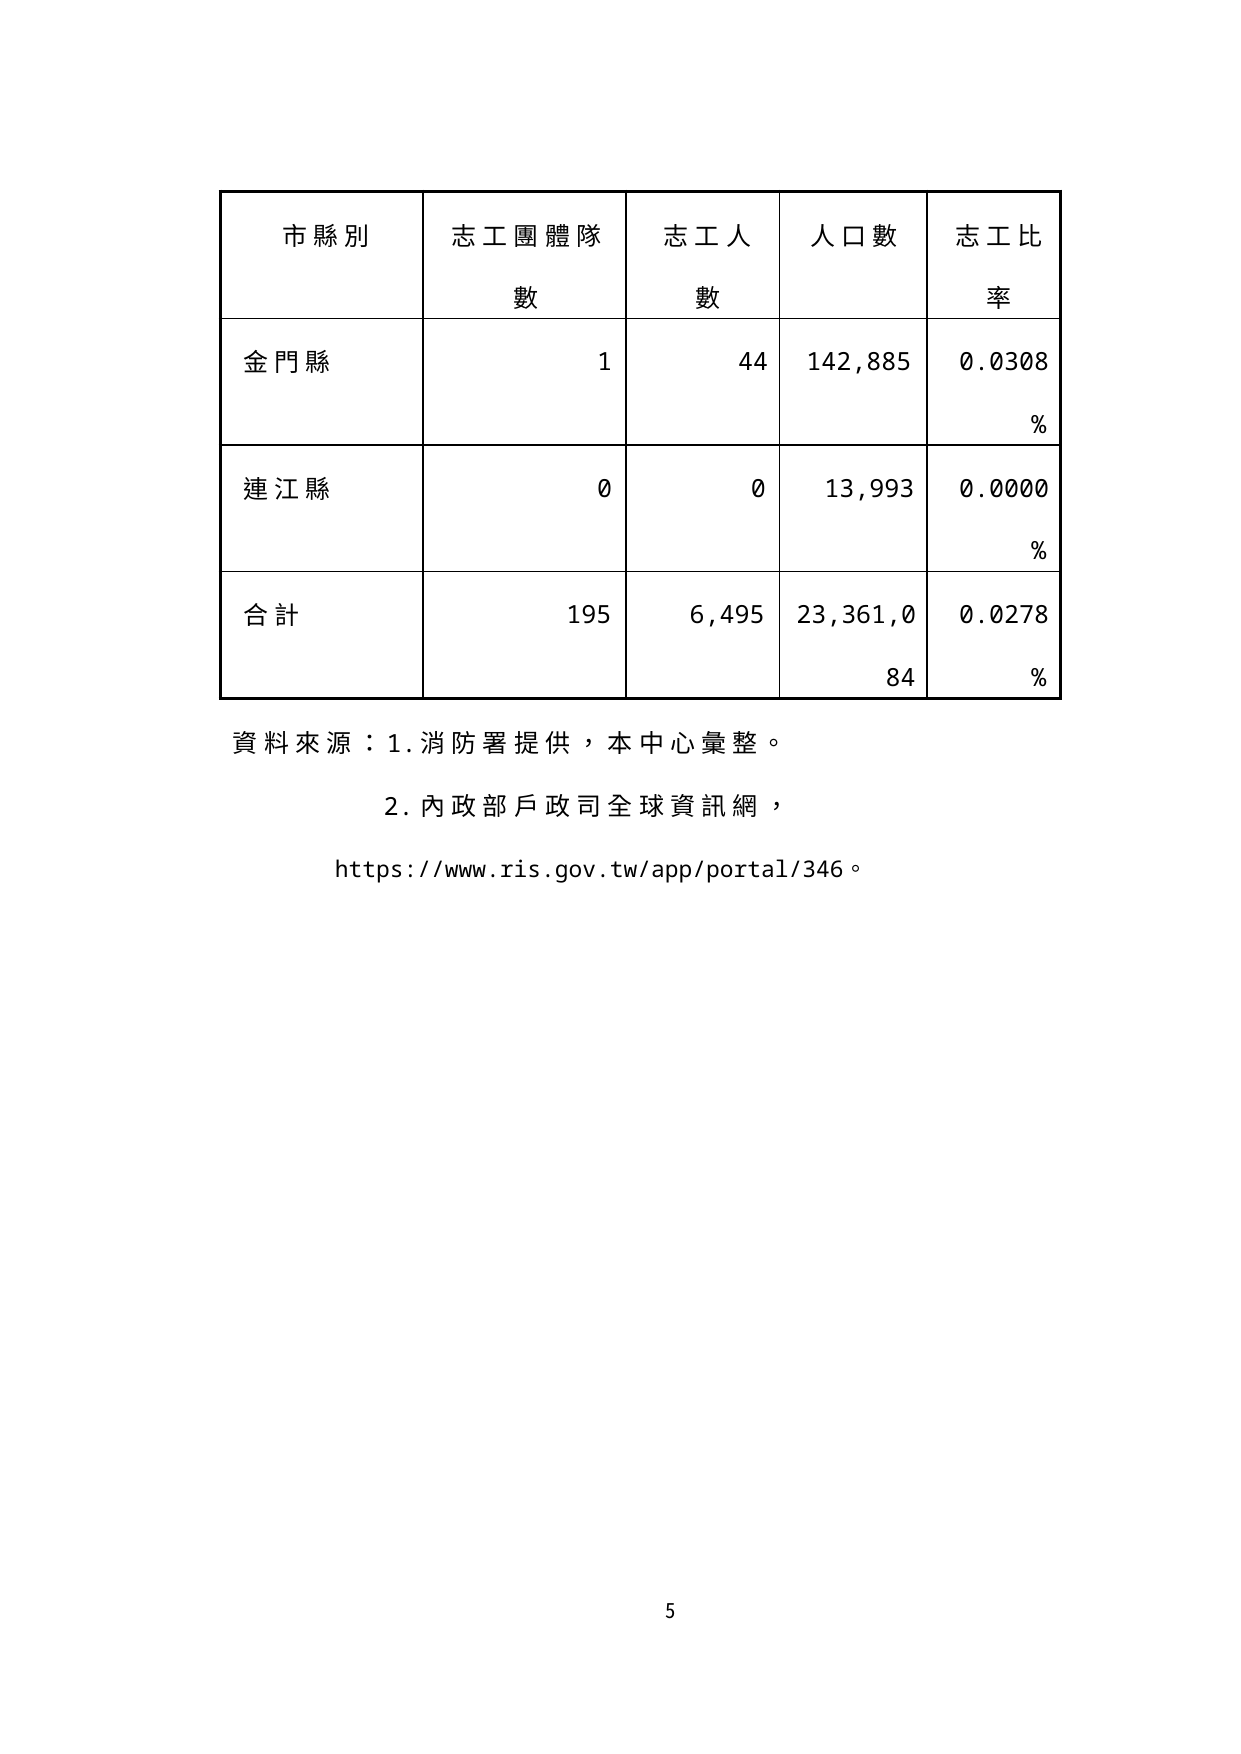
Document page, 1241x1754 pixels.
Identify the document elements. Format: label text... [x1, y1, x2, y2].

table_cell 金門縣 [222, 319, 422, 444]
table_cell 142,885 [780, 319, 926, 444]
table_cell 23,361,084 [780, 572, 926, 697]
table_cell 195 [424, 572, 625, 697]
table_header 志工團體隊數 [424, 193, 625, 318]
table_header 志工比率 [928, 193, 1059, 318]
table_cell 0.0278% [928, 572, 1059, 697]
text 2.內政部戶政司全球資訊網，https://www.ris.gov.tw/app/portal/346。 [221, 763, 1149, 888]
table_cell 6,495 [627, 572, 779, 697]
table_cell 44 [627, 319, 779, 444]
table_header 市縣別 [222, 193, 422, 318]
table_header 人口數 [780, 193, 926, 318]
table_cell 合計 [222, 572, 422, 697]
table_cell 13,993 [780, 446, 926, 571]
table_header 志工人數 [627, 193, 779, 318]
table_cell 連江縣 [222, 446, 422, 571]
table_cell 1 [424, 319, 625, 444]
table_cell 0.0308% [928, 319, 1059, 444]
table_cell 0.0000% [928, 446, 1059, 571]
text 資料來源：1.消防署提供，本中心彙整。 [222, 700, 1063, 763]
table_cell 0 [627, 446, 779, 571]
table_cell 0 [424, 446, 625, 571]
